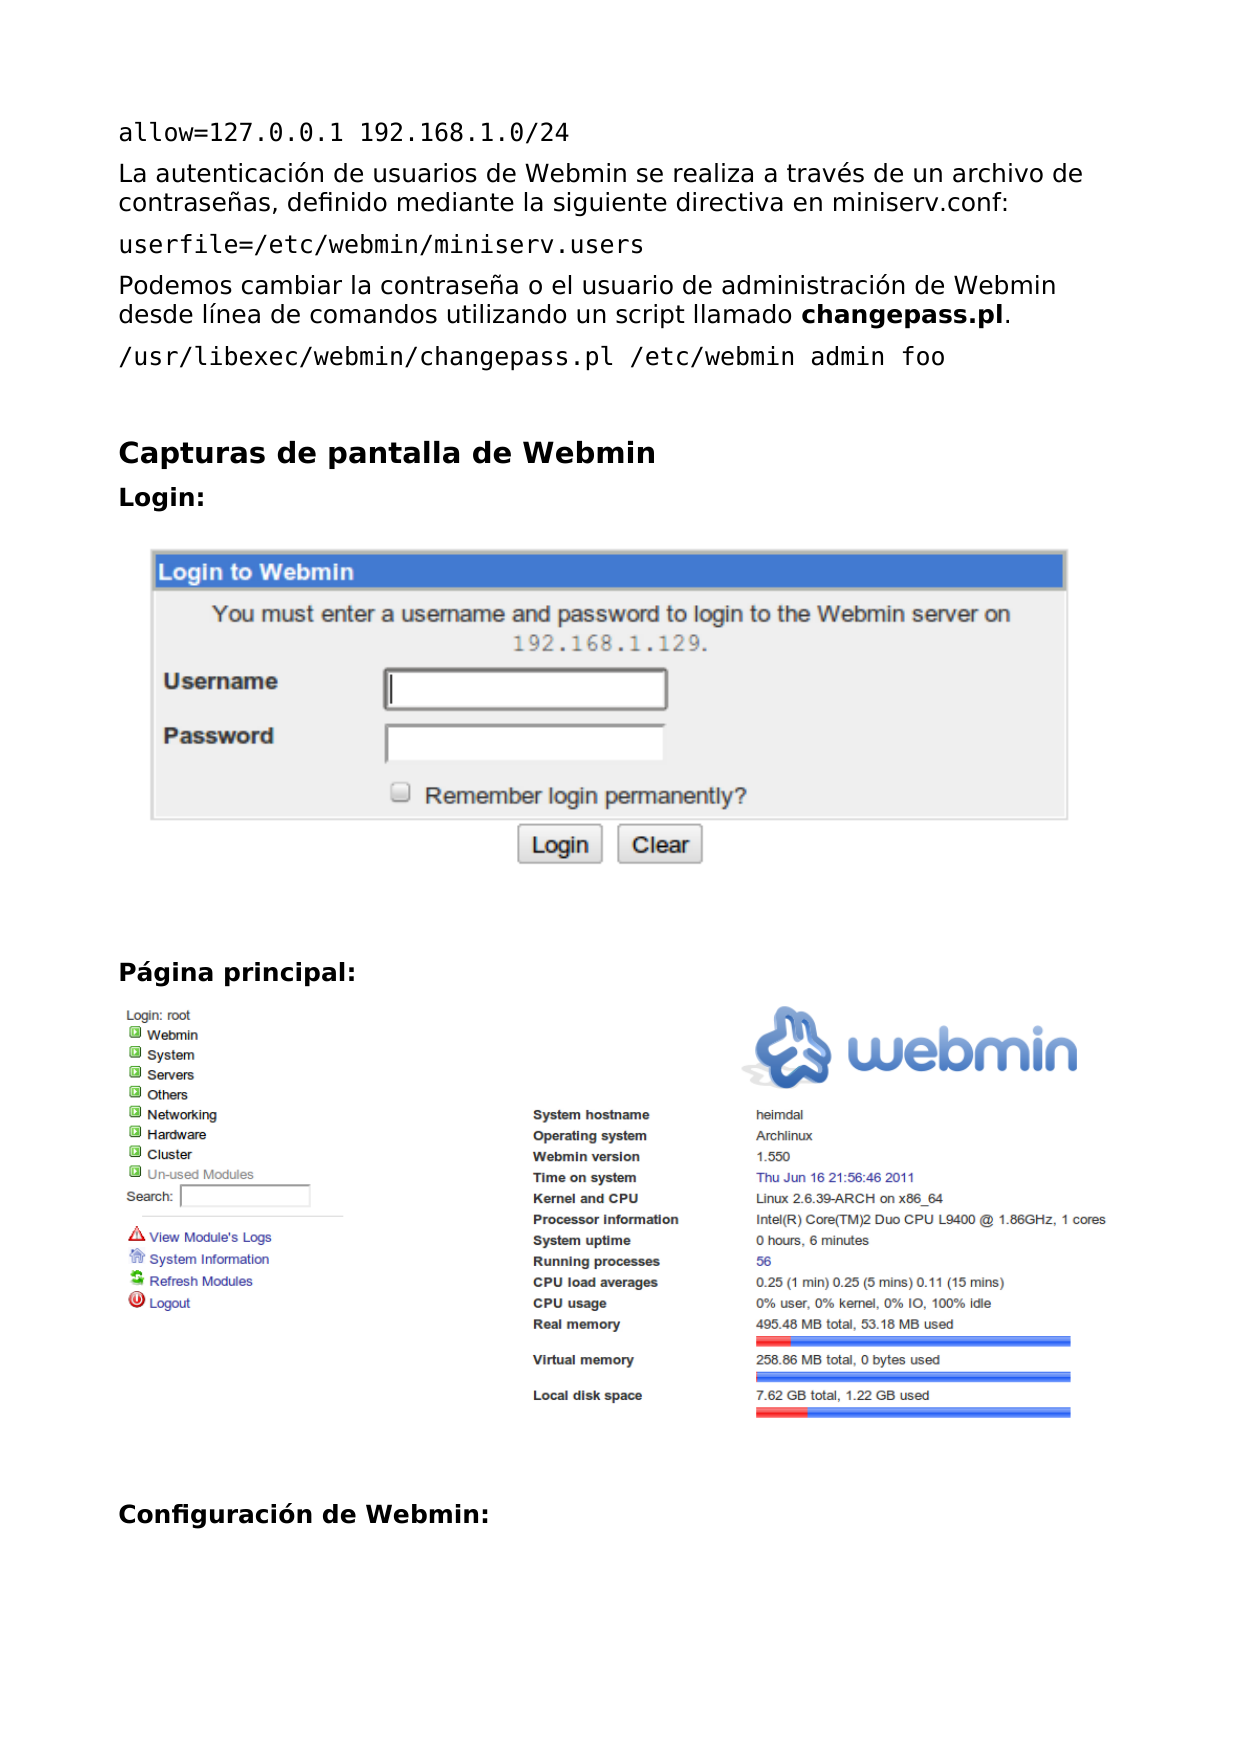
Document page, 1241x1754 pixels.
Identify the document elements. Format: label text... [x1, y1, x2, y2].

text Login: [118, 483, 1122, 512]
text userfile=/etc/webmin/miniserv.users [118, 230, 1122, 259]
subtitle Capturas de pantalla de Webmin [118, 437, 1122, 471]
text /usr/libexec/webmin/changepass.pl /etc/webmin admin foo [118, 342, 1122, 400]
picture [118, 525, 1123, 946]
text Página principal: [118, 958, 1122, 988]
text allow=127.0.0.1 192.168.1.0/24 [118, 118, 1122, 147]
text Podemos cambiar la contraseña o el usuario de administración de Webmin desde línea de comandos utilizando un script llamado changepass.pl. [118, 271, 1122, 329]
text La autenticación de usuarios de Webmin se realiza a través de un archivo de contraseñas, definido mediante la siguiente directiva en miniserv.conf: [118, 159, 1122, 217]
picture [118, 1000, 1123, 1488]
text Configuración de Webmin: [118, 1501, 1122, 1530]
